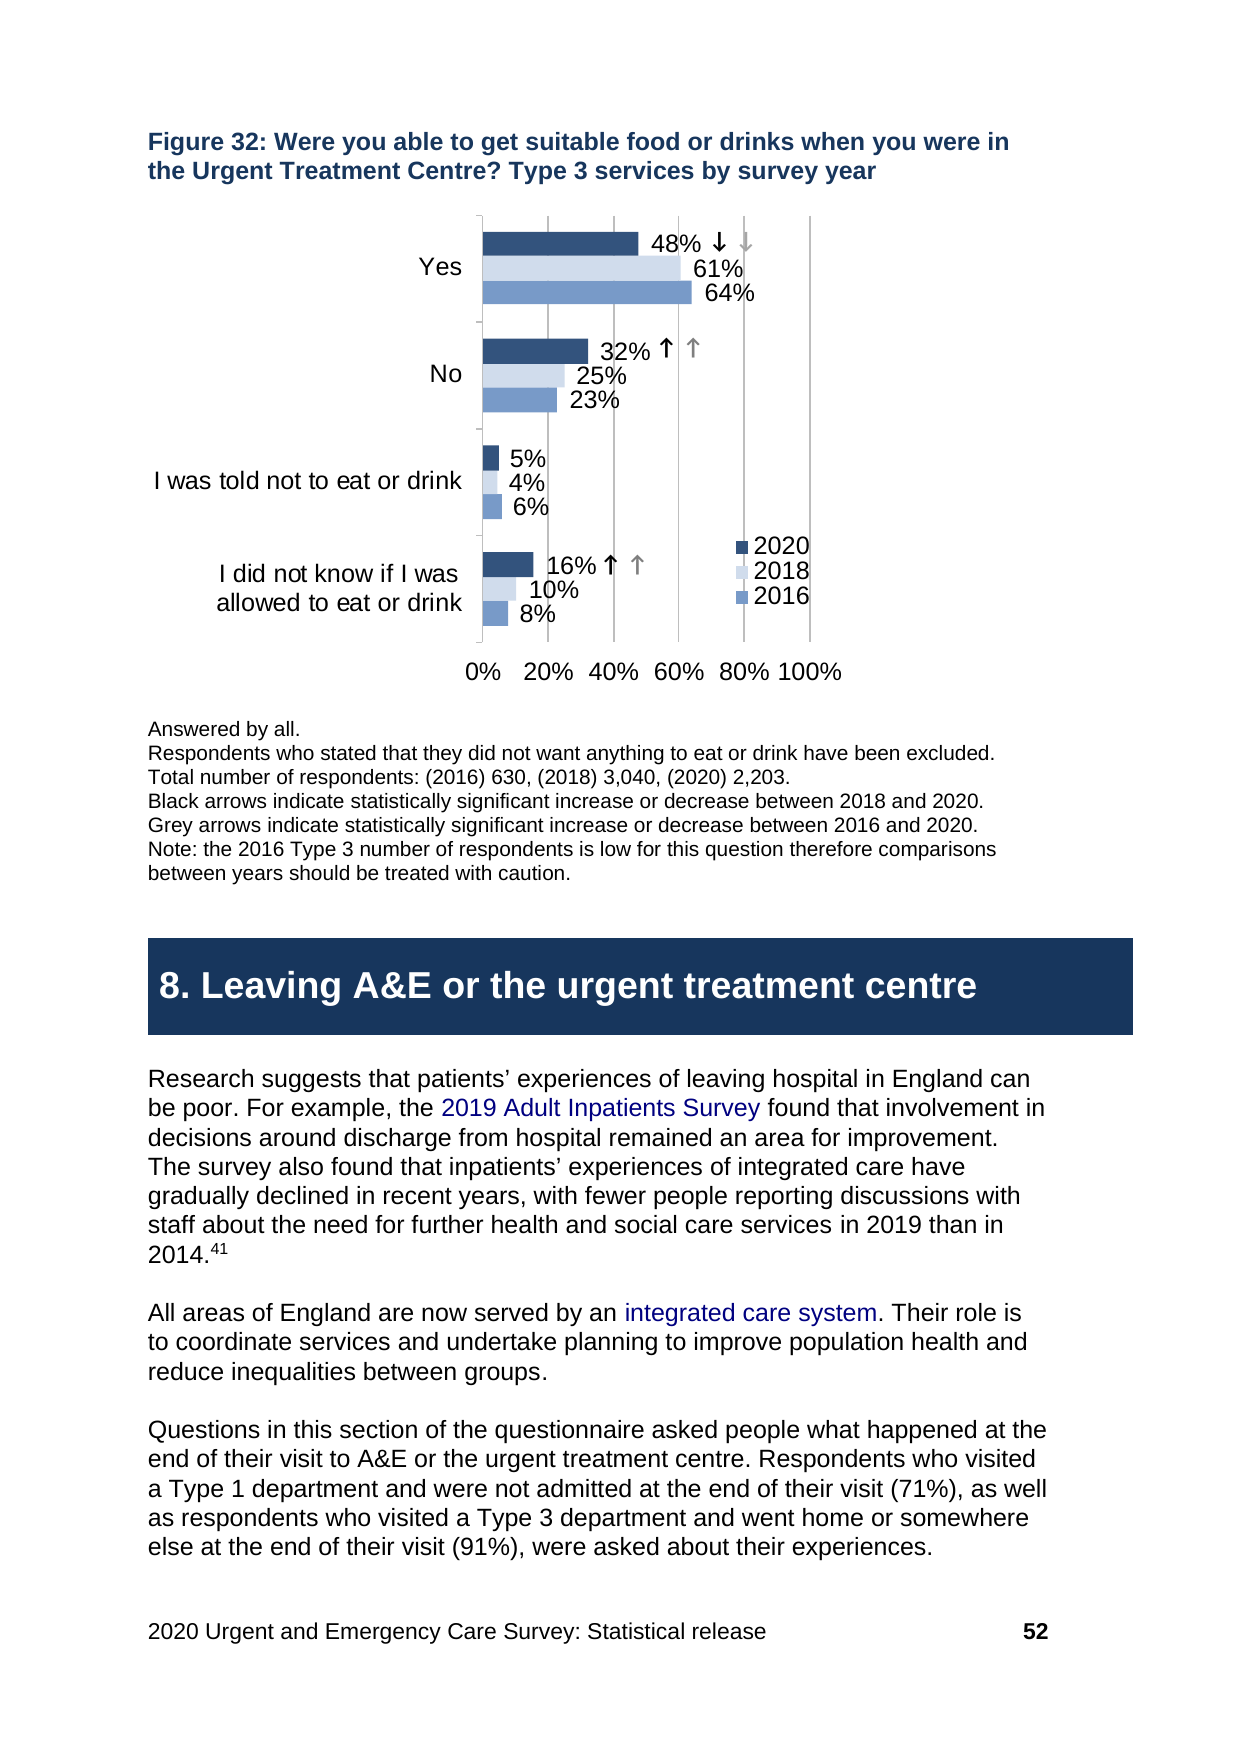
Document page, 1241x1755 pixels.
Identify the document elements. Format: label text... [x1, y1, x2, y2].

text Respondents who stated that they did not want anything to eat or drink have been excluded. [148, 741, 1048, 765]
text All areas of England are now served by an integrated care system. Their role is to coordinate services and undertake planning to improve population health and reduce inequalities between groups. [148, 1298, 1048, 1385]
text Note: the 2016 Type 3 number of respondents is low for this question therefore comparisons between years should be treated with caution. [148, 837, 1048, 884]
text Research suggests that patients’ experiences of leaving hospital in England can be poor. For example, the 2019 Adult Inpatients Survey found that involvement in decisions around discharge from hospital remained an area for improvement. The survey also found that inpatients’ experiences of integrated care have gradually declined in recent years, with fewer people reporting discussions with staff about the need for further health and social care services in 2019 than in 2014. [148, 1064, 1048, 1268]
text Answered by all. [148, 717, 1048, 741]
text Total number of respondents: (2016) 630, (2018) 3,040, (2020) 2,203. [148, 765, 1048, 789]
table_header 8. Leaving A&E or the urgent treatment centre [148, 938, 1133, 1035]
text Black arrows indicate statistically significant increase or decrease between 2018 and 2020. [148, 789, 1048, 813]
text Figure 32: Were you able to get suitable food or drinks when you were in the Urgent Treatment Centre? Type 3 services by survey year [148, 127, 1048, 185]
text Grey arrows indicate statistically significant increase or decrease between 2016 and 2020. [148, 813, 1048, 837]
text Questions in this section of the questionnaire asked people what happened at the end of their visit to A&E or the urgent treatment centre. Respondents who visited a Type 1 department and were not admitted at the end of their visit (71%), as well as respondents who visited a Type 3 department and went home or somewhere else at the end of their visit (91%), were asked about their experiences. [148, 1415, 1048, 1561]
